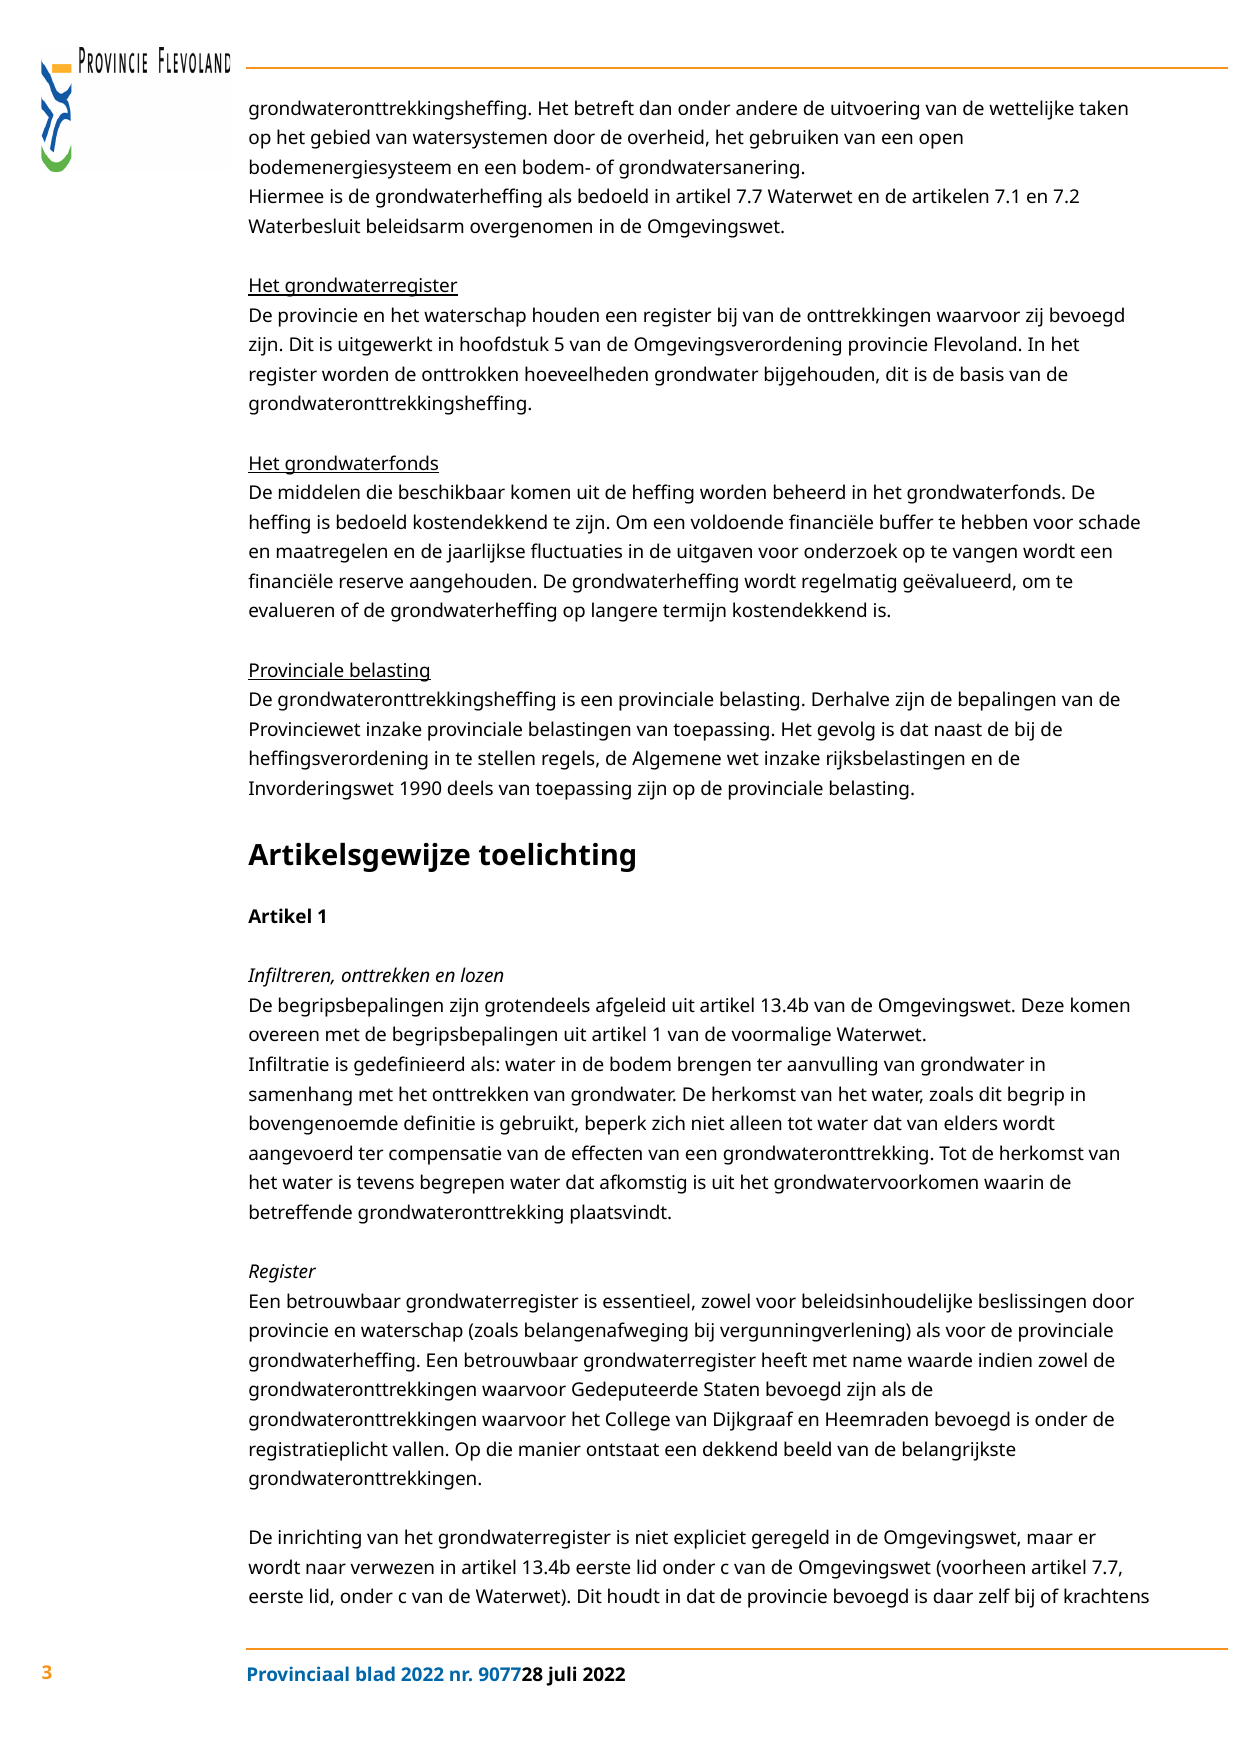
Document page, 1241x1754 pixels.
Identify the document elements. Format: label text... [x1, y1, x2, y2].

text De inrichting van het grondwaterregister is niet expliciet geregeld in de Omgevingswet, maar er wordt naar verwezen in artikel 13.4b eerste lid onder c van de Omgevingswet (voorheen artikel 7.7, eerste lid, onder c van de Waterwet). Dit houdt in dat de provincie bevoegd is daar zelf bij of krachtens [248, 1524, 1152, 1609]
text De begripsbepalingen zijn grotendeels afgeleid uit artikel 13.4b van de Omgevingswet. Deze komen overeen met de begripsbepalingen uit artikel 1 van de voormalige Waterwet. [248, 992, 1152, 1047]
text Register [248, 1258, 1152, 1284]
text Artikel 1 [248, 903, 1152, 929]
text Het grondwaterregister [248, 272, 1152, 298]
text Hiermee is de grondwaterheffing als bedoeld in artikel 7.7 Waterwet en de artikelen 7.1 en 7.2 Waterbesluit beleidsarm overgenomen in de Omgevingswet. [248, 183, 1152, 239]
text Provinciale belasting [248, 657, 1152, 683]
text Infiltreren, onttrekken en lozen [248, 962, 1152, 988]
text De grondwateronttrekkingsheffing is een provinciale belasting. Derhalve zijn de bepalingen van de Provinciewet inzake provinciale belastingen van toepassing. Het gevolg is dat naast de bij de heffingsverordening in te stellen regels, de Algemene wet inzake rijksbelastingen en de Invorderingswet 1990 deels van toepassing zijn op de provinciale belasting. [248, 686, 1152, 801]
text De middelen die beschikbaar komen uit de heffing worden beheerd in het grondwaterfonds. De heffing is bedoeld kostendekkend te zijn. Om een voldoende financiële buffer te hebben voor schade en maatregelen en de jaarlijkse fluctuaties in de uitgaven voor onderzoek op te vangen wordt een financiële reserve aangehouden. De grondwaterheffing wordt regelmatig geëvalueerd, om te evalueren of de grondwaterheffing op langere termijn kostendekkend is. [248, 479, 1152, 623]
text grondwateronttrekkingsheffing. Het betreft dan onder andere de uitvoering van de wettelijke taken op het gebied van watersystemen door de overheid, het gebruiken van een open bodemenergiesysteem en een bodem- of grondwatersanering. [248, 95, 1152, 180]
text Een betrouwbaar grondwaterregister is essentieel, zowel voor beleidsinhoudelijke beslissingen door provincie en waterschap (zoals belangenafweging bij vergunningverlening) als voor de provinciale grondwaterheffing. Een betrouwbaar grondwaterregister heeft met name waarde indien zowel de grondwateronttrekkingen waarvoor Gedeputeerde Staten bevoegd zijn als de grondwateronttrekkingen waarvoor het College van Dijkgraaf en Heemraden bevoegd is onder de registratieplicht vallen. Op die manier ontstaat een dekkend beeld van de belangrijkste grondwateronttrekkingen. [248, 1288, 1152, 1491]
picture [41, 47, 231, 172]
text Infiltratie is gedefinieerd als: water in de bodem brengen ter aanvulling van grondwater in samenhang met het onttrekken van grondwater. De herkomst van het water, zoals dit begrip in bovengenoemde definitie is gebruikt, beperk zich niet alleen tot water dat van elders wordt aangevoerd ter compensatie van de effecten van een grondwateronttrekking. Tot de herkomst van het water is tevens begrepen water dat afkomstig is uit het grondwatervoorkomen waarin de betreffende grondwateronttrekking plaatsvindt. [248, 1051, 1152, 1225]
text Het grondwaterfonds [248, 450, 1152, 476]
text De provincie en het waterschap houden een register bij van de onttrekkingen waarvoor zij bevoegd zijn. Dit is uitgewerkt in hoofdstuk 5 van de Omgevingsverordening provincie Flevoland. In het register worden de onttrokken hoeveelheden grondwater bijgehouden, dit is de basis van de grondwateronttrekkingsheffing. [248, 302, 1152, 416]
text Artikelsgewijze toelichting [248, 834, 1152, 874]
